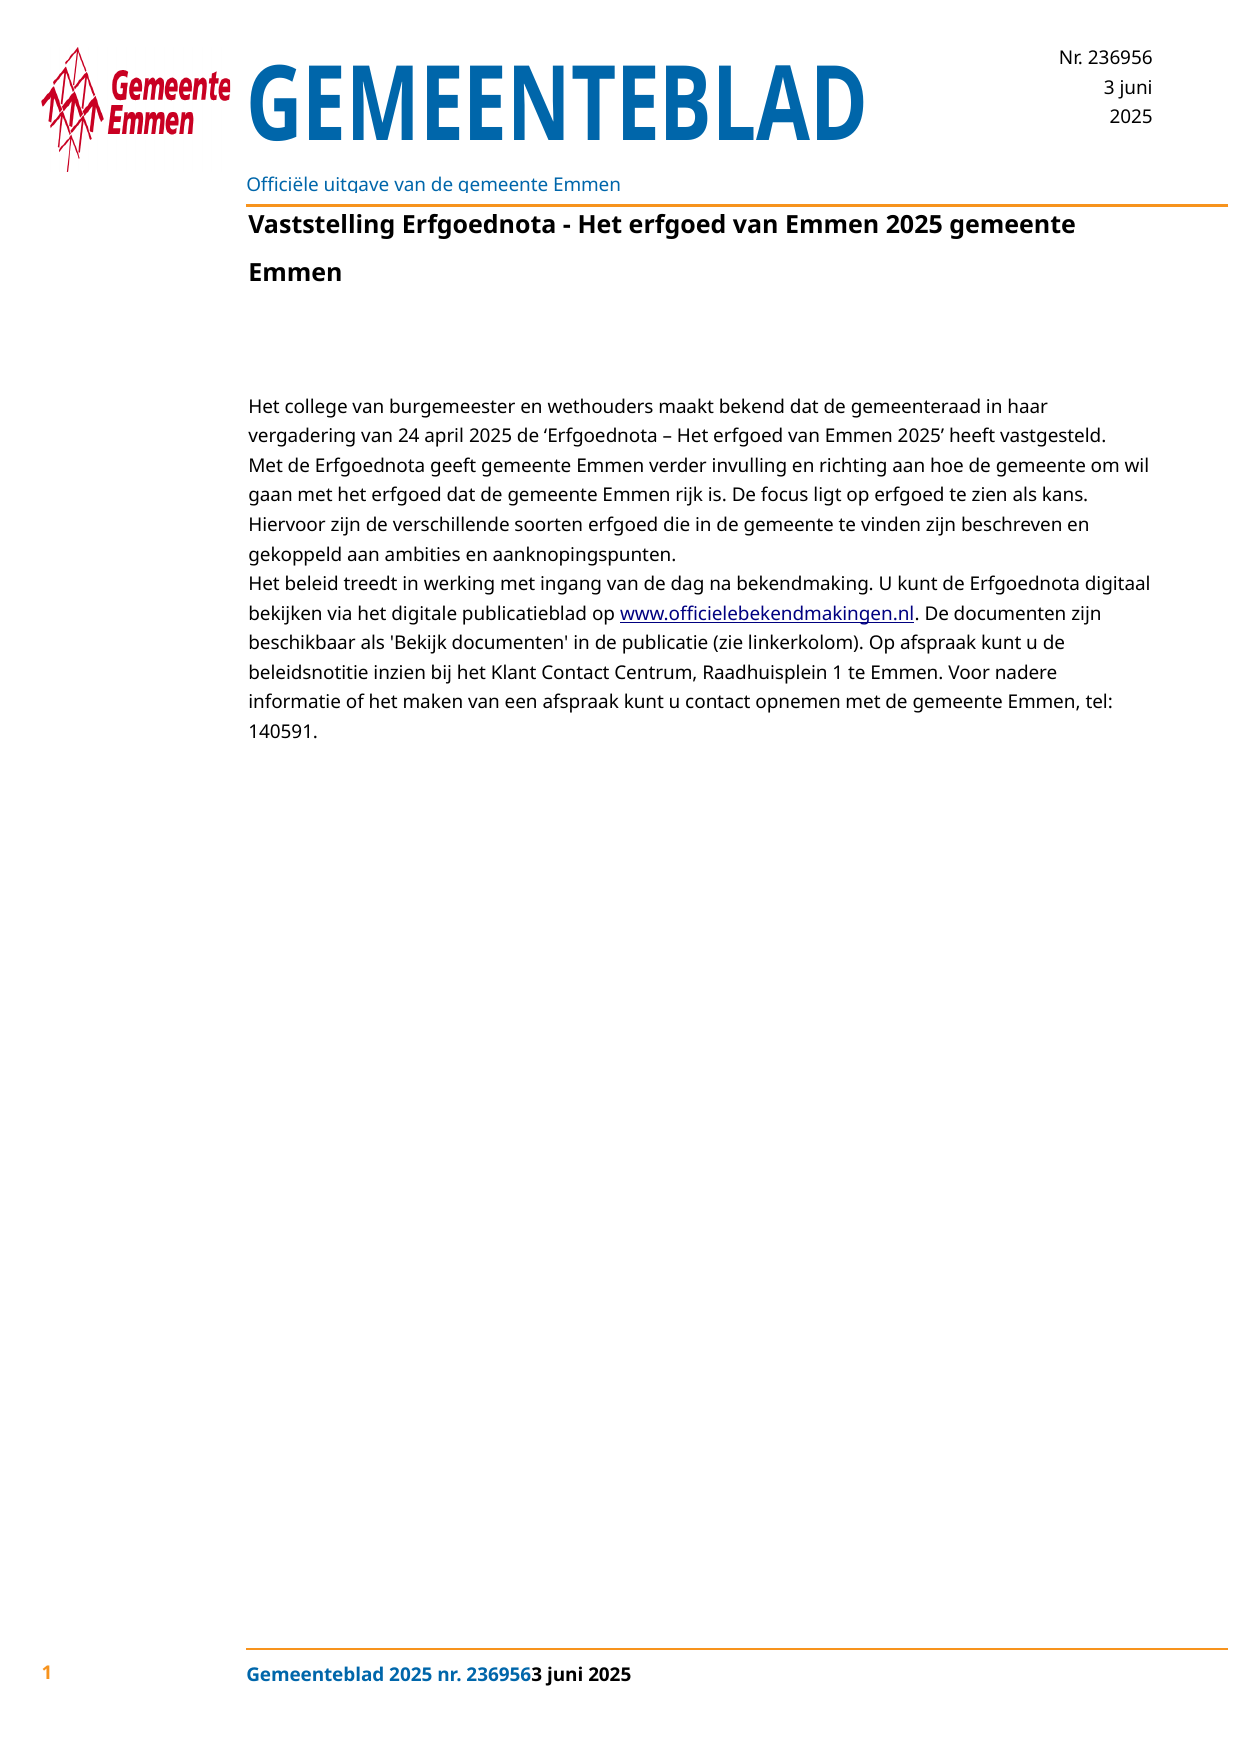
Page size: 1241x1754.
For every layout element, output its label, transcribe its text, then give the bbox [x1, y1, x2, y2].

text Het beleid treedt in werking met ingang van de dag na bekendmaking. U kunt de Erfgoednota digitaal bekijken via het digitale publicatieblad op www.officielebekendmakingen.nl. De documenten zijn beschikbaar als 'Bekijk documenten' in de publicatie (zie linkerkolom). Op afspraak kunt u de beleidsnotitie inzien bij het Klant Contact Centrum, Raadhuisplein 1 te Emmen. Voor nadere informatie of het maken van een afspraak kunt u contact opnemen met de gemeente Emmen, tel: 140591. [248, 570, 1152, 744]
text Het college van burgemeester en wethouders maakt bekend dat de gemeenteraad in haar vergadering van 24 april 2025 de ‘Erfgoednota – Het erfgoed van Emmen 2025’ heeft vastgesteld. [248, 393, 1152, 448]
text Met de Erfgoednota geeft gemeente Emmen verder invulling en richting aan hoe de gemeente om wil gaan met het erfgoed dat de gemeente Emmen rijk is. De focus ligt op erfgoed te zien als kans. Hiervoor zijn de verschillende soorten erfgoed die in de gemeente te vinden zijn beschreven en gekoppeld aan ambities en aanknopingspunten. [248, 452, 1152, 567]
text Vaststelling Erfgoednota - Het erfgoed van Emmen 2025 gemeente Emmen [248, 207, 1152, 288]
picture [41, 47, 231, 172]
